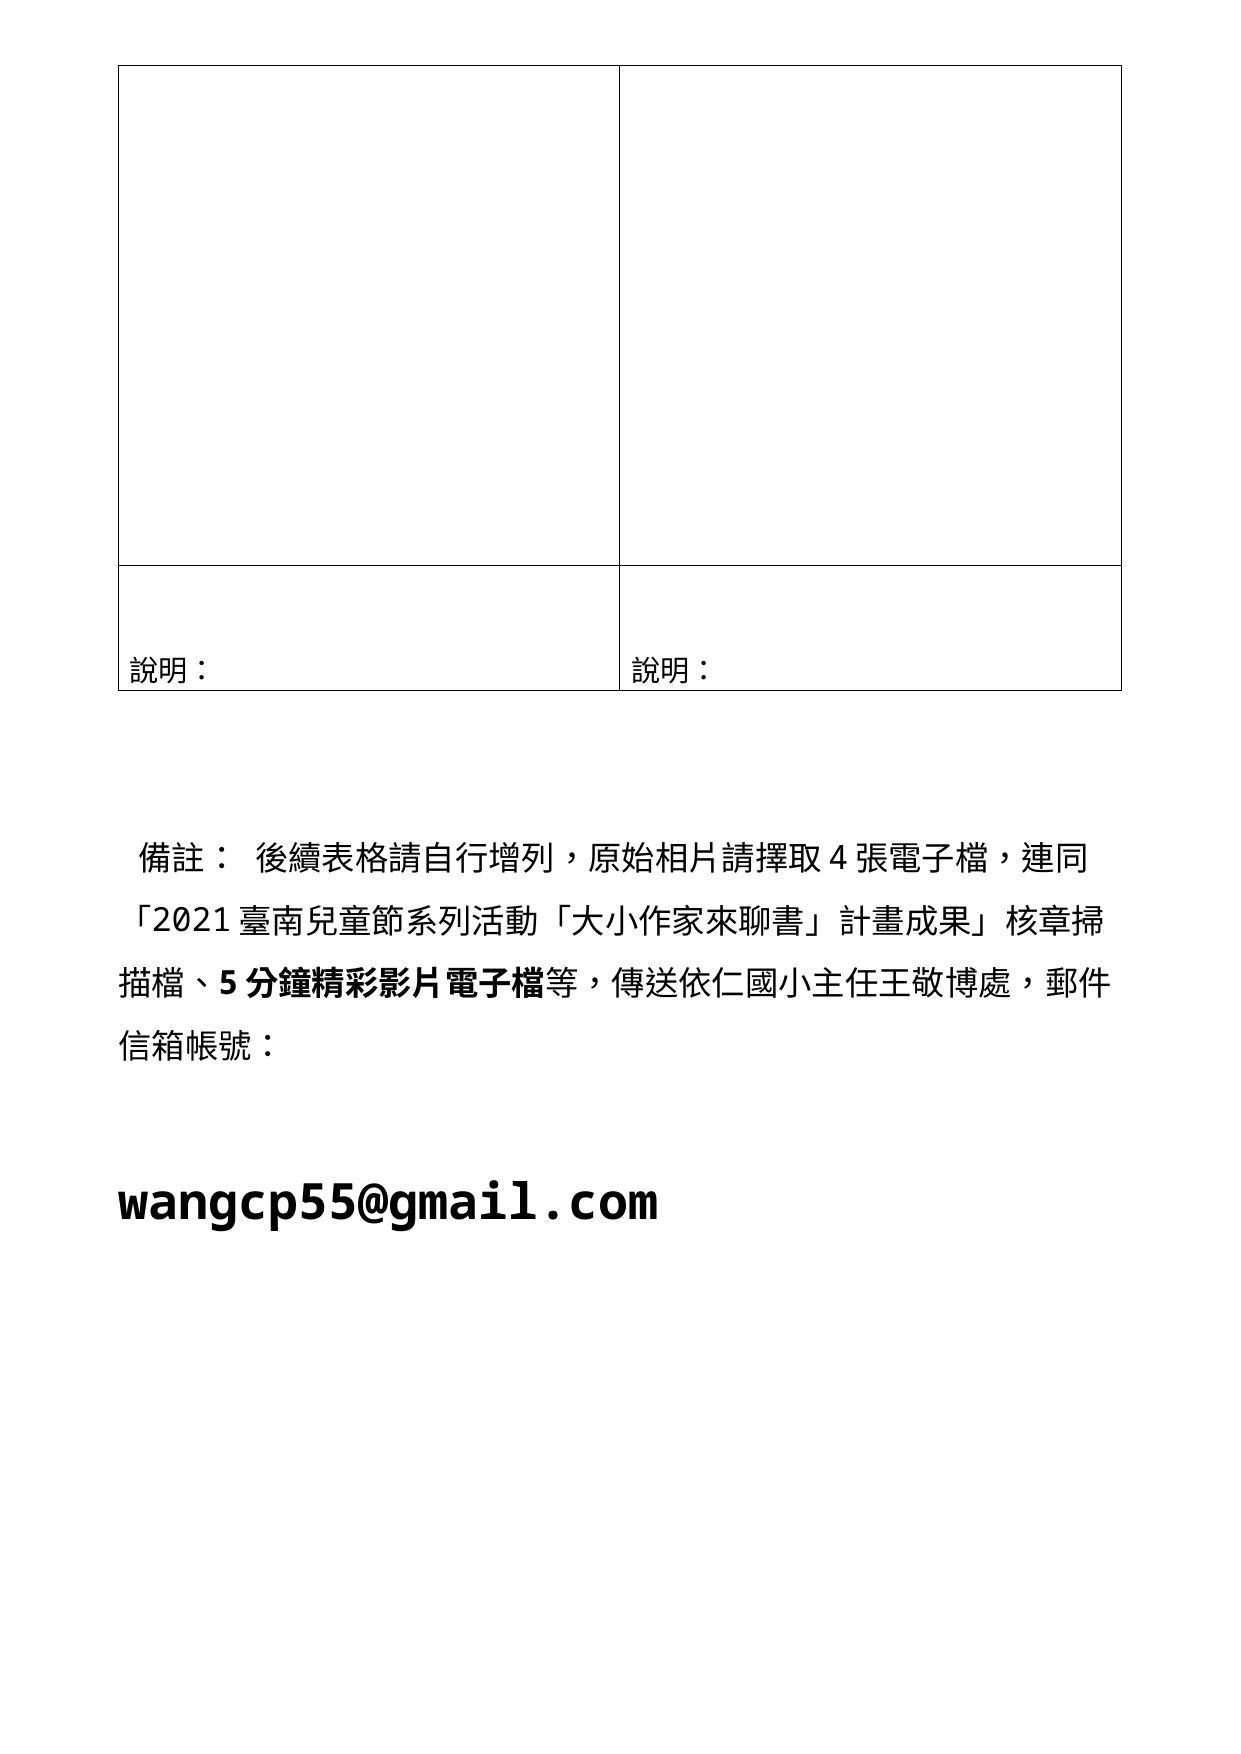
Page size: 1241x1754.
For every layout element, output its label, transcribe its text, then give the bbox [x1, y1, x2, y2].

text wangcp55@gmail.com [118, 1127, 1122, 1252]
table_cell [119, 66, 619, 564]
table_cell 說明： [620, 566, 1121, 689]
text 備註： 後續表格請自行增列，原始相片請擇取4張電子檔，連同「2021臺南兒童節系列活動「大小作家來聊書」計畫成果」核章掃描檔、5分鐘精彩影片電子檔等，傳送依仁國小主任王敬博處，郵件信箱帳號： [118, 814, 1122, 1064]
table_cell 說明： [119, 566, 619, 689]
table_cell [620, 66, 1121, 564]
